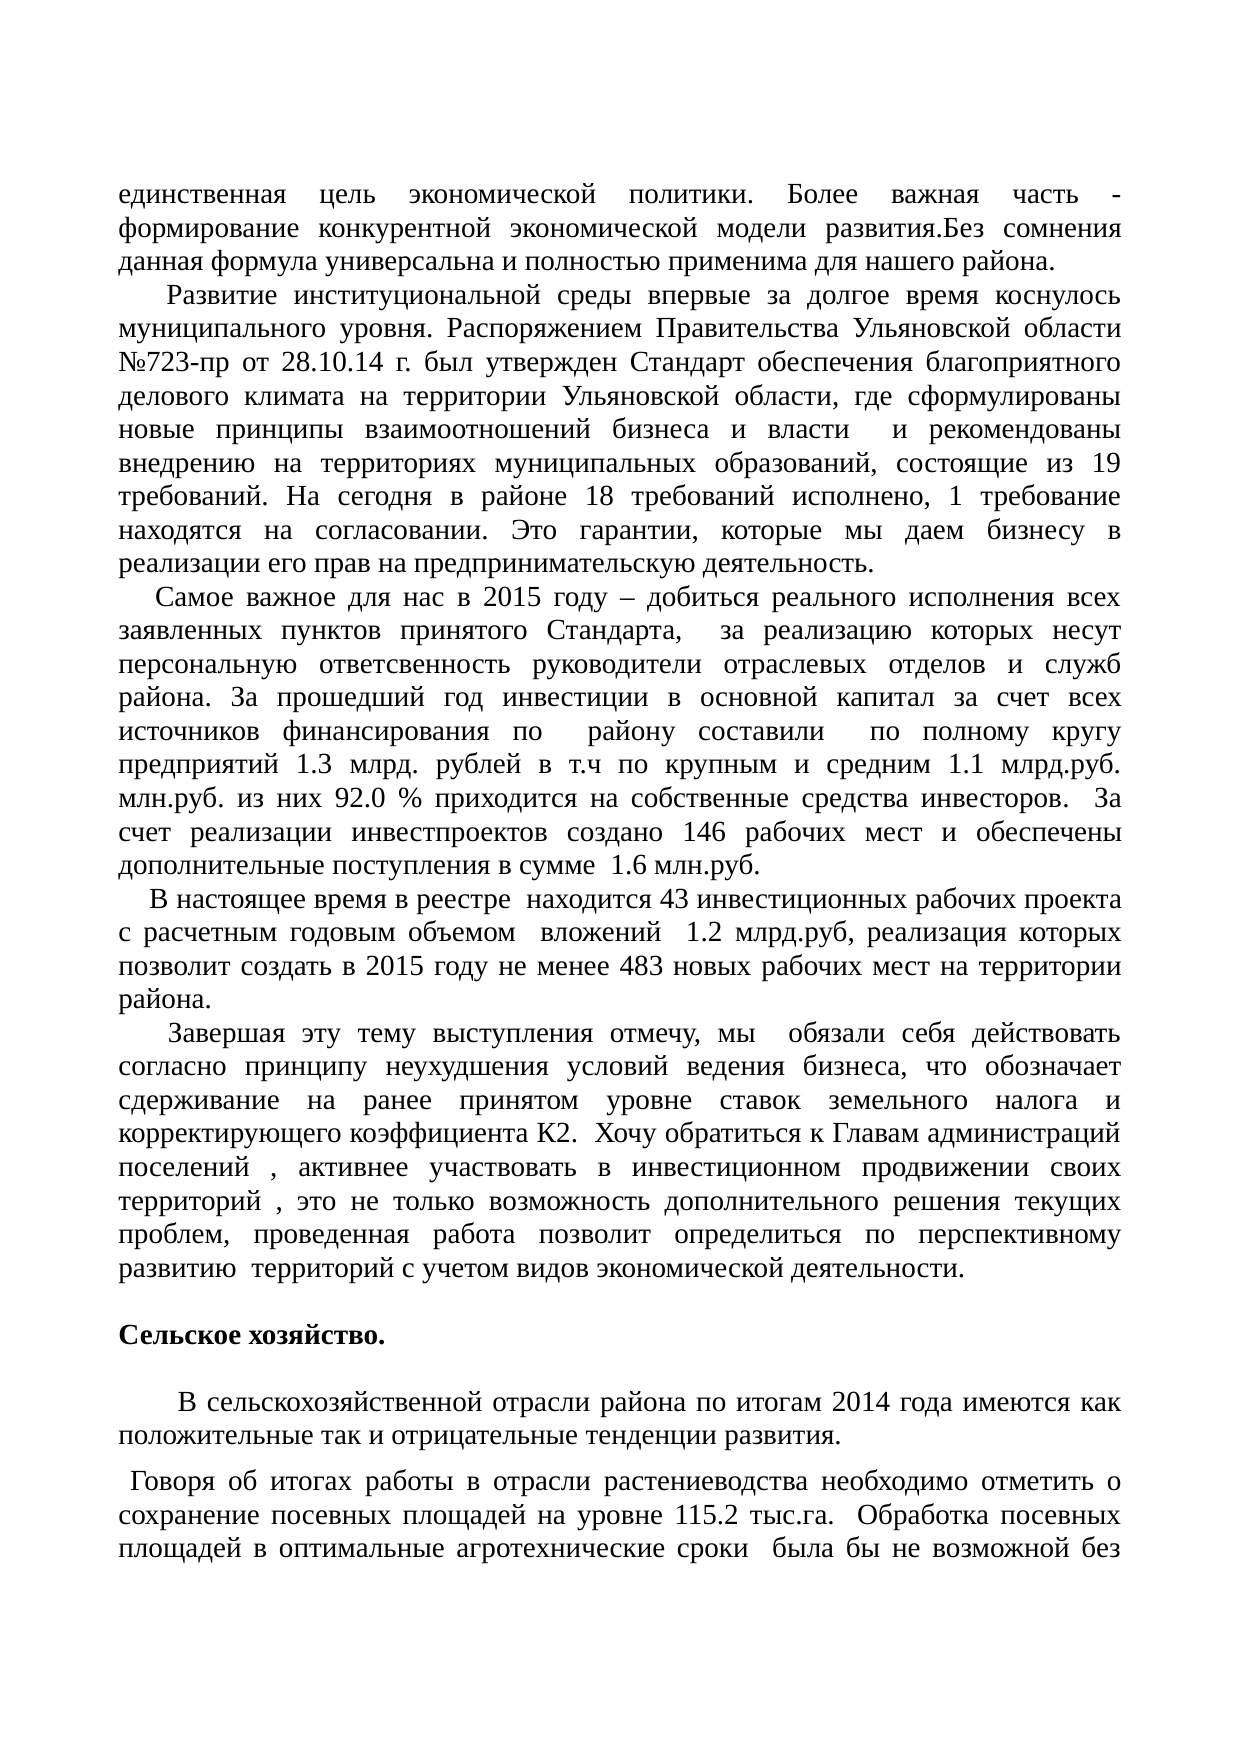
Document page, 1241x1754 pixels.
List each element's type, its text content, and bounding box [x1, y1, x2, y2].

text Самое важное для нас в 2015 году – добиться реального исполнения всех заявленных пунктов принятого Стандарта, за реализацию которых несут персональную ответсвенность руководители отраслевых отделов и служб района. За прошедший год инвестиции в основной капитал за счет всех источников финансирования по району составили по полному кругу предприятий 1.3 млрд. рублей в т.ч по крупным и средним 1.1 млрд.руб. млн.руб. из них 92.0 % приходится на собственные средства инвесторов. За счет реализации инвестпроектов создано 146 рабочих мест и обеспечены дополнительные поступления в сумме 1.6 млн.руб. [118, 579, 1122, 881]
text единственная цель экономической политики. Более важная часть -формирование конкурентной экономической модели развития.Без сомнения данная формула универсальна и полностью применима для нашего района. [118, 176, 1122, 277]
text В сельскохозяйственной отрасли района по итогам 2014 года имеются как положительные так и отрицательные тенденции развития. [118, 1384, 1122, 1451]
text Завершая эту тему выступления отмечу, мы обязали себя действовать согласно принципу неухудшения условий ведения бизнеса, что обозначает сдерживание на ранее принятом уровне ставок земельного налога и корректирующего коэффициента К2. Хочу обратиться к Главам администраций поселений , активнее участвовать в инвестиционном продвижении своих территорий , это не только возможность дополнительного решения текущих проблем, проведенная работа позволит определиться по перспективному развитию территорий с учетом видов экономической деятельности. [118, 1015, 1122, 1283]
text В настоящее время в реестре находится 43 инвестиционных рабочих проекта с расчетным годовым объемом вложений 1.2 млрд.руб, реализация которых позволит создать в 2015 году не менее 483 новых рабочих мест на территории района. [118, 881, 1122, 1015]
text Развитие институциональной среды впервые за долгое время коснулось муниципального уровня. Распоряжением Правительства Ульяновской области №723-пр от 28.10.14 г. был утвержден Стандарт обеспечения благоприятного делового климата на территории Ульяновской области, где сформулированы новые принципы взаимоотношений бизнеса и власти и рекомендованы внедрению на территориях муниципальных образований, состоящие из 19 требований. На сегодня в районе 18 требований исполнено, 1 требование находятся на согласовании. Это гарантии, которые мы даем бизнесу в реализации его прав на предпринимательскую деятельность. [118, 277, 1122, 579]
text Сельское хозяйство. [118, 1317, 1122, 1350]
text Говоря об итогах работы в отрасли растениеводства необходимо отметить о сохранение посевных площадей на уровне 115.2 тыс.га. Обработка посевных площадей в оптимальные агротехнические сроки была бы не возможной без [118, 1463, 1122, 1564]
